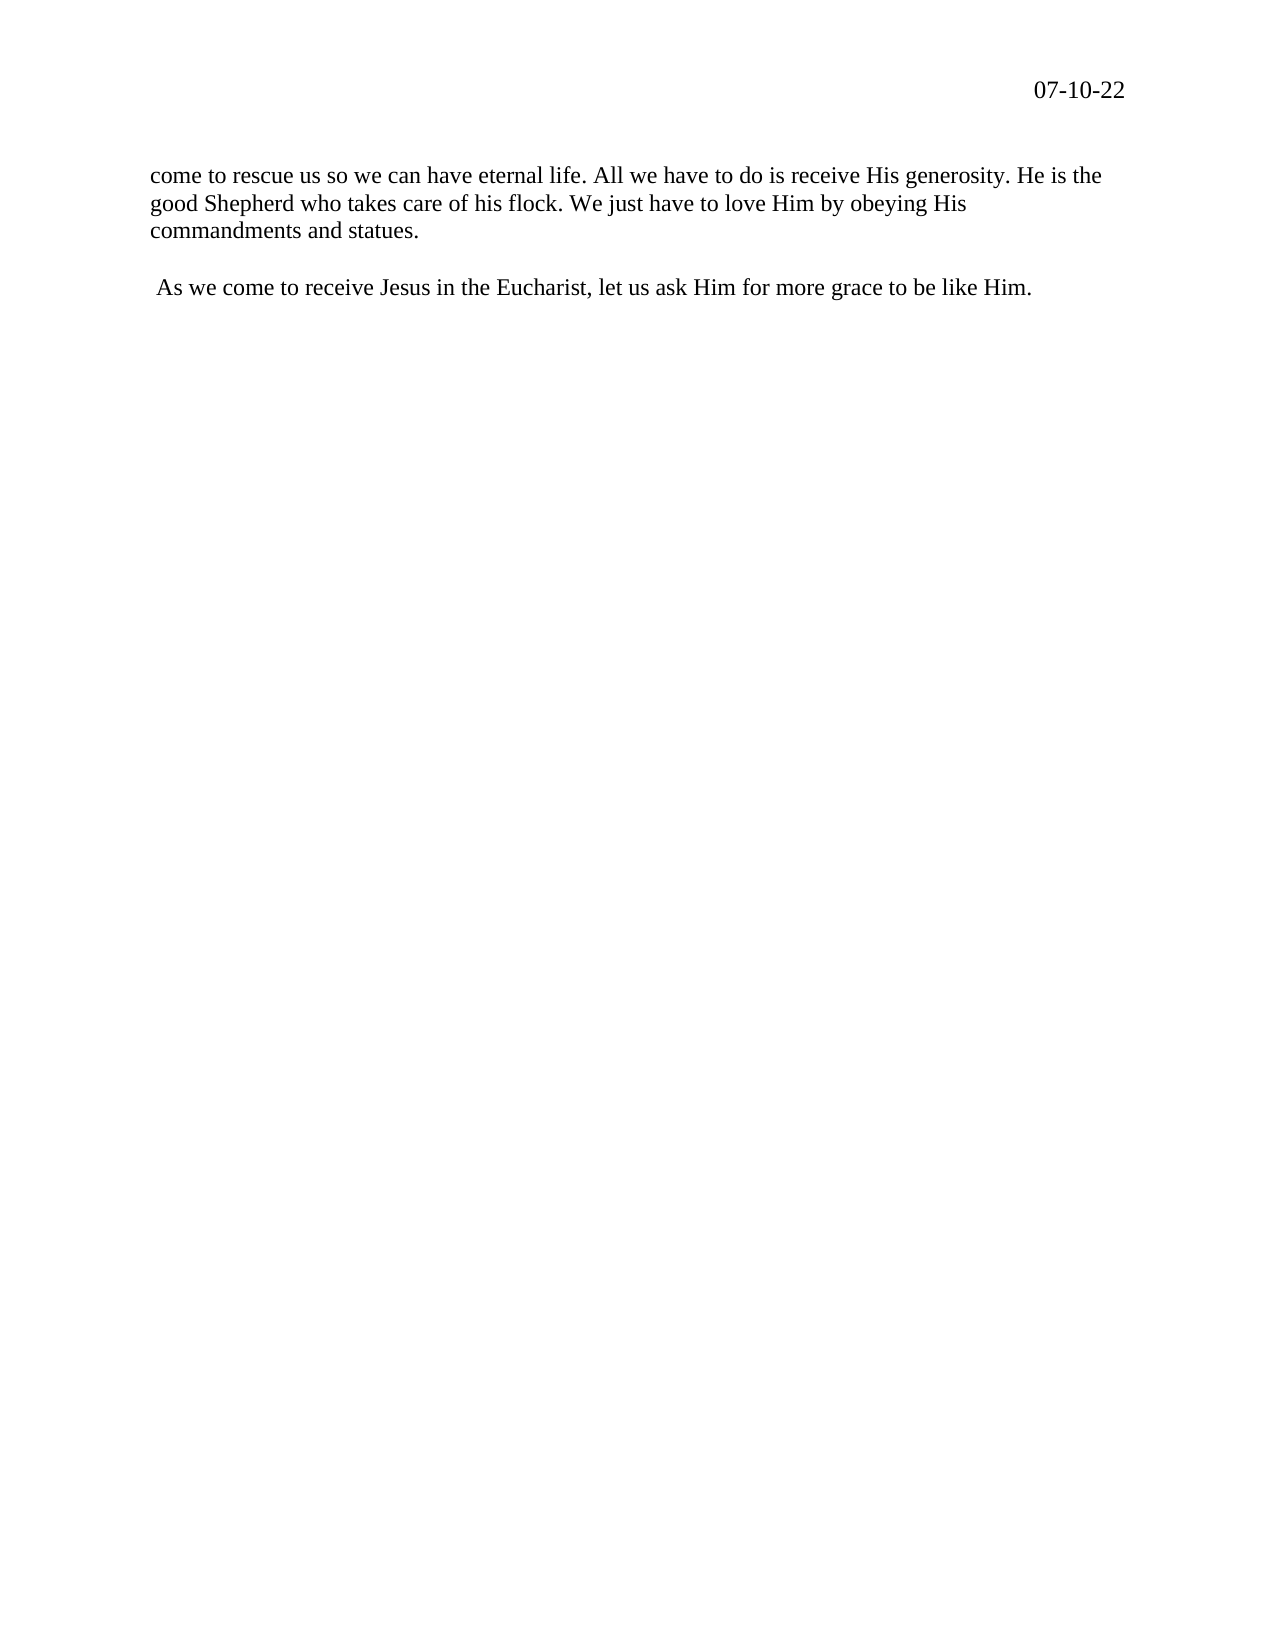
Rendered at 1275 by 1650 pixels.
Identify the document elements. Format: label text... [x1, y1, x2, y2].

text As we come to receive Jesus in the Eucharist, let us ask Him for more grace to be like Him. [150, 273, 1125, 300]
text come to rescue us so we can have eternal life. All we have to do is receive His generosity. He is the good Shepherd who takes care of his flock. We just have to love Him by obeying His commandments and statues. [150, 161, 1125, 244]
